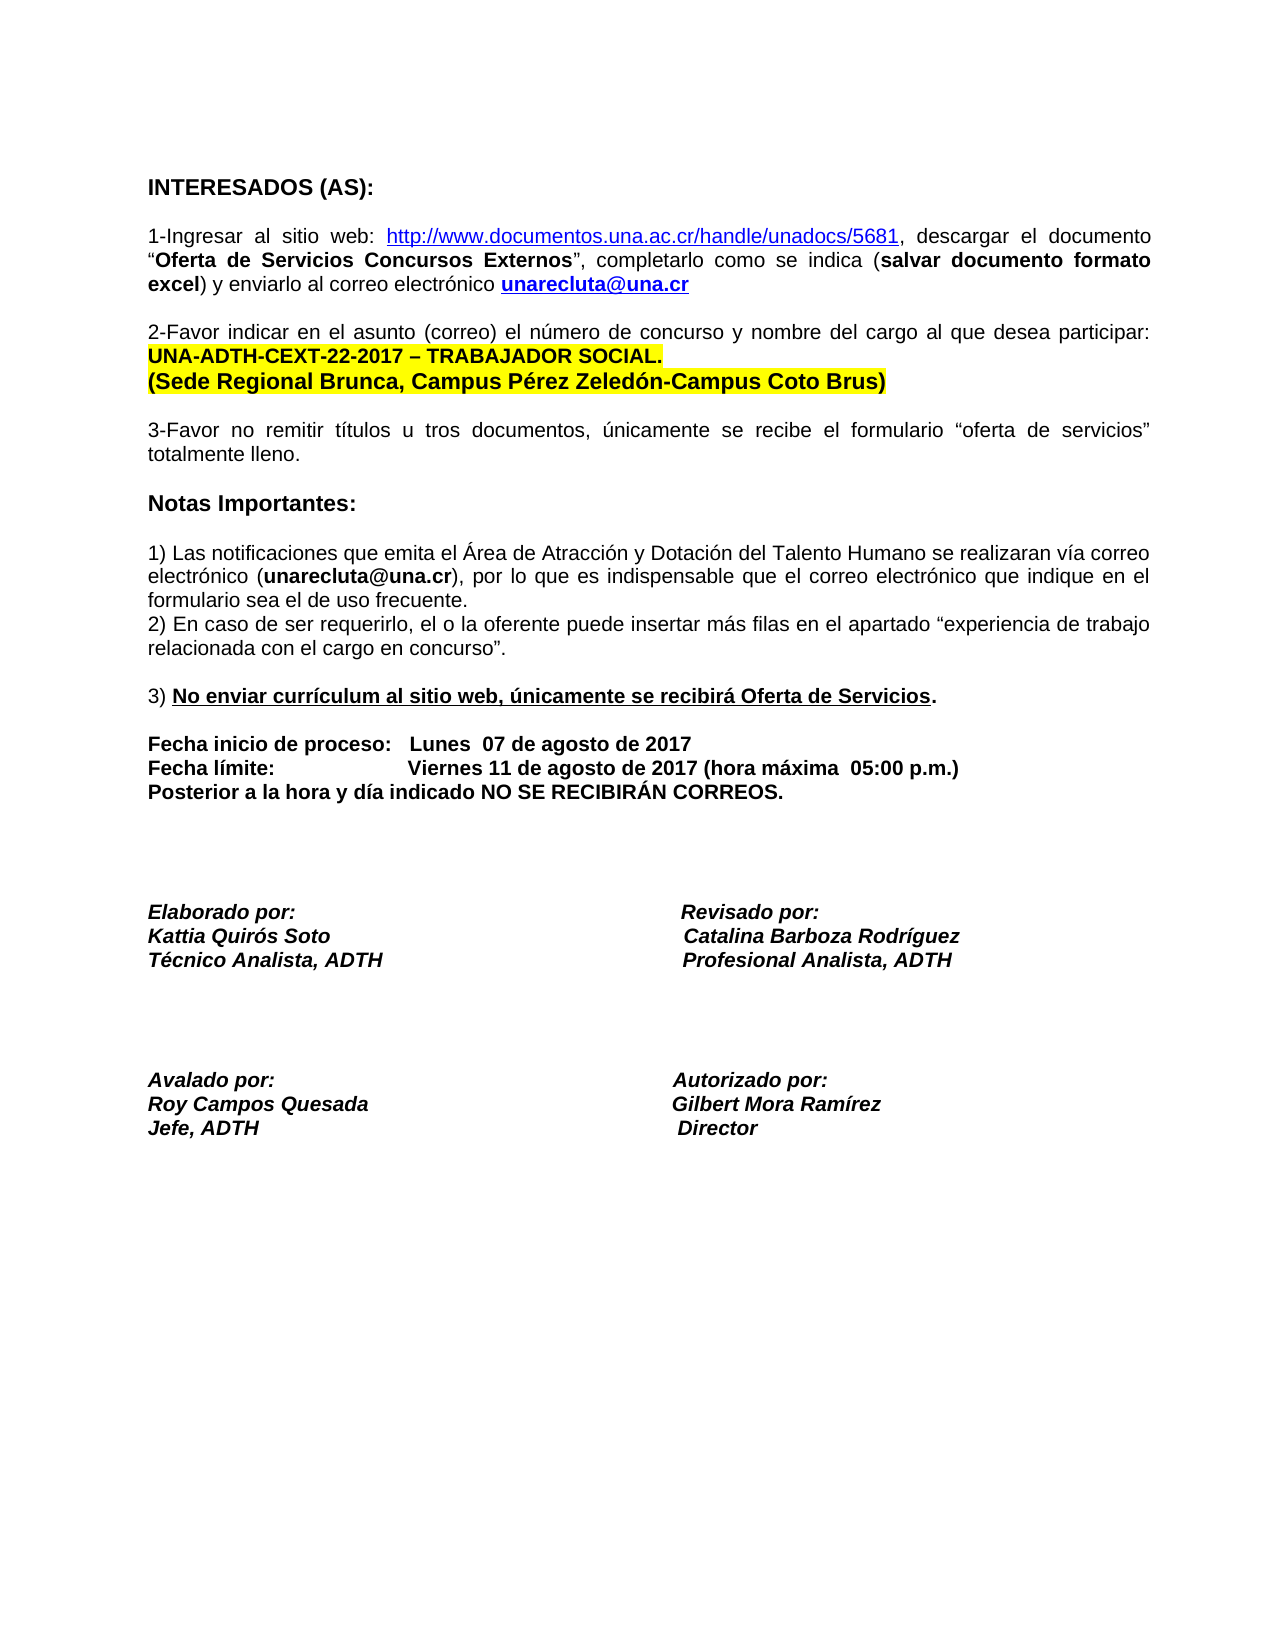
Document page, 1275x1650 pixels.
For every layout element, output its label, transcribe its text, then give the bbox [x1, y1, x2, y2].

text Técnico Analista, ADTH Profesional Analista, ADTH [148, 948, 1152, 972]
text Notas Importantes: [148, 490, 1152, 516]
text 2-Favor indicar en el asunto (correo) el número de concurso y nombre del cargo al que desea participar: UNA-ADTH-CEXT-22-2017 – TRABAJADOR SOCIAL. [148, 320, 1152, 368]
text 3) No enviar currículum al sitio web, únicamente se recibirá Oferta de Servicios. [148, 684, 1152, 708]
text Jefe, ADTH Director [148, 1115, 1152, 1139]
text Kattia Quirós Soto Catalina Barboza Rodríguez [148, 924, 1152, 948]
text Roy Campos Quesada Gilbert Mora Ramírez [148, 1091, 1152, 1115]
text Posterior a la hora y día indicado NO SE RECIBIRÁN CORREOS. [148, 780, 1152, 804]
text INTERESADOS (AS): [148, 174, 1152, 200]
text 1-Ingresar al sitio web: http://www.documentos.una.ac.cr/handle/unadocs/5681, descargar el documento “Oferta de Servicios Concursos Externos”, completarlo como se indica (salvar documento formato excel) y enviarlo al correo electrónico unarecluta@una.cr [148, 224, 1152, 296]
text 3-Favor no remitir títulos u tros documentos, únicamente se recibe el formulario “oferta de servicios” totalmente lleno. [148, 418, 1152, 466]
text Avalado por: Autorizado por: [148, 1067, 1152, 1091]
text Fecha límite: Viernes 11 de agosto de 2017 (hora máxima 05:00 p.m.) [148, 756, 1152, 780]
text (Sede Regional Brunca, Campus Pérez Zeledón-Campus Coto Brus) [148, 368, 1152, 394]
text 1) Las notificaciones que emita el Área de Atracción y Dotación del Talento Humano se realizaran vía correo electrónico (unarecluta@una.cr), por lo que es indispensable que el correo electrónico que indique en el formulario sea el de uso frecuente. [148, 540, 1152, 612]
text Elaborado por: Revisado por: [148, 900, 1152, 924]
text Fecha inicio de proceso: Lunes 07 de agosto de 2017 [148, 732, 1152, 756]
text 2) En caso de ser requerirlo, el o la oferente puede insertar más filas en el apartado “experiencia de trabajo relacionada con el cargo en concurso”. [148, 612, 1152, 660]
